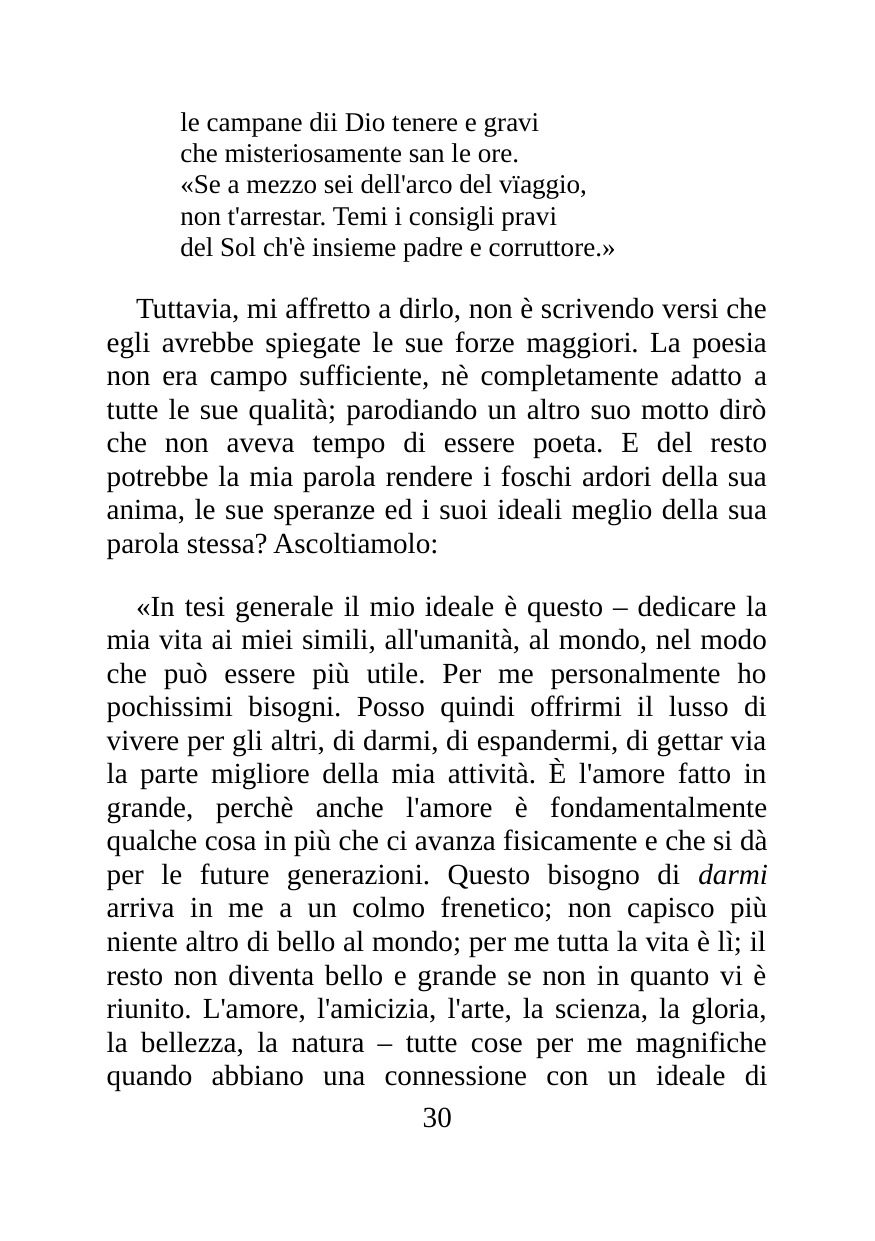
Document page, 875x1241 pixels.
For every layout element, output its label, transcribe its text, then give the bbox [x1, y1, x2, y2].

text «Se a mezzo sei dell'arco del vïaggio, [106, 169, 768, 200]
text Tuttavia, mi affretto a dirlo, non è scrivendo versi che egli avrebbe spiegate le sue forze maggiori. La poesia non era campo sufficiente, nè completamente adatto a tutte le sue qualità; parodiando un altro suo motto dirò che non aveva tempo di essere poeta. E del resto potrebbe la mia parola rendere i foschi ardori della sua anima, le sue speranze ed i suoi ideali meglio della sua parola stessa? Ascoltiamolo: [106, 291, 768, 559]
text le campane dii Dio tenere e gravi [106, 106, 768, 137]
text non t'arrestar. Temi i consigli pravi [106, 200, 768, 231]
text del Sol ch'è insieme padre e corruttore.» [106, 231, 768, 262]
text «In tesi generale il mio ideale è questo ‒ dedicare la mia vita ai miei simili, all'umanità, al mondo, nel modo che può essere più utile. Per me personalmente ho pochissimi bisogni. Posso quindi offrirmi il lusso di vivere per gli altri, di darmi, di espandermi, di gettar via la parte migliore della mia attività. È l'amore fatto in grande, perchè anche l'amore è fondamentalmente qualche cosa in più che ci avanza fisicamente e che si dà per le future generazioni. Questo bisogno di darmi arriva in me a un colmo frenetico; non capisco più niente altro di bello al mondo; per me tutta la vita è lì; il resto non diventa bello e grande se non in quanto vi è riunito. L'amore, l'amicizia, l'arte, la scienza, la gloria, la bellezza, la natura ‒ tutte cose per me magnifiche quando abbiano una connessione con un ideale di [106, 589, 768, 1092]
text che misteriosamente san le ore. [106, 137, 768, 169]
